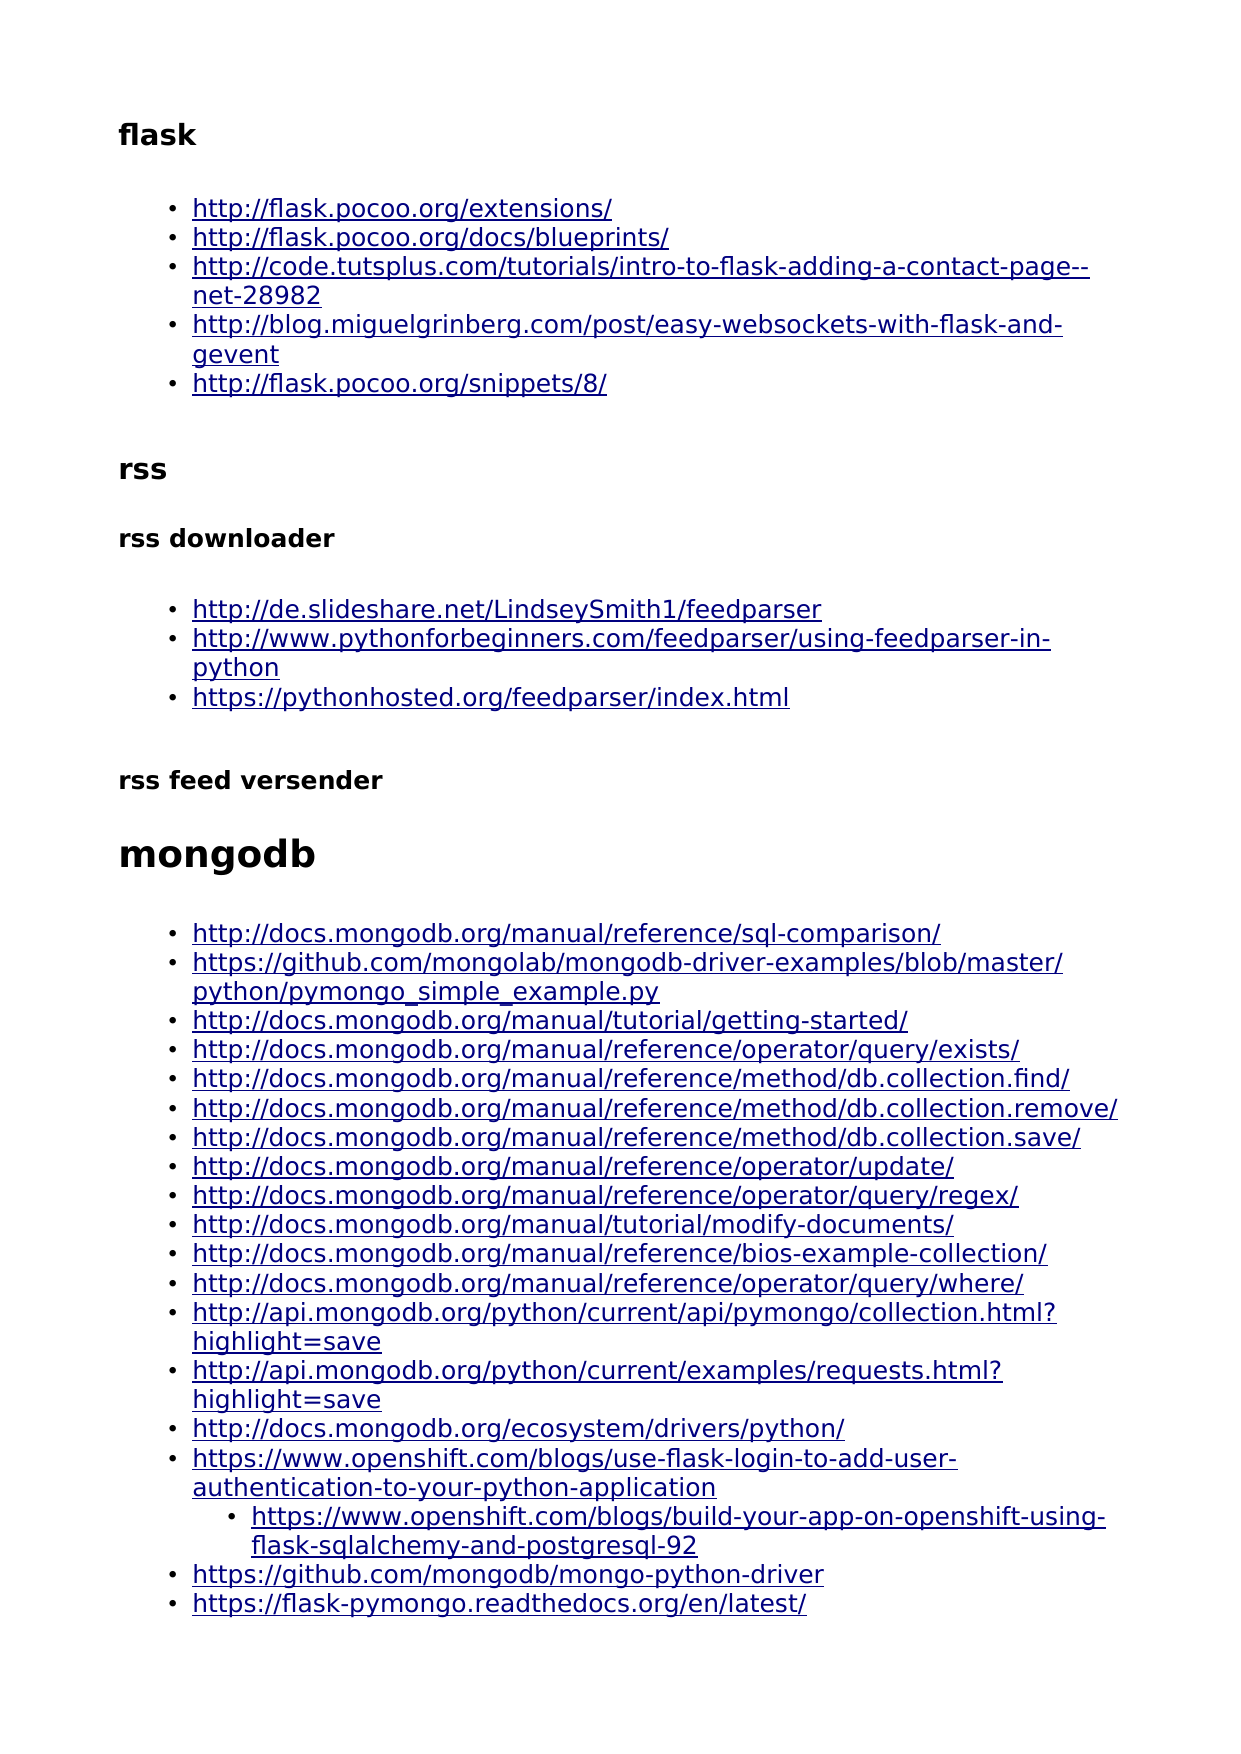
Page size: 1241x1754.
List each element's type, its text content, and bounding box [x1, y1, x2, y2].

list https://pythonhosted.org/feedparser/index.html [177, 683, 1122, 712]
list http://www.pythonforbeginners.com/feedparser/using-feedparser-in-python [177, 624, 1122, 683]
list http://docs.mongodb.org/ecosystem/drivers/python/ [177, 1414, 1122, 1444]
list http://blog.miguelgrinberg.com/post/easy-websockets-with-flask-and-gevent [177, 311, 1122, 369]
list https://www.openshift.com/blogs/build-your-app-on-openshift-using-flask-sqlalchemy-and-postgresql-92 [236, 1502, 1122, 1560]
subtitle rss [118, 453, 1122, 487]
list https://github.com/mongodb/mongo-python-driver [177, 1560, 1122, 1589]
list http://api.mongodb.org/python/current/examples/requests.html?highlight=save [177, 1356, 1122, 1414]
subtitle flask [118, 118, 1122, 152]
list http://docs.mongodb.org/manual/reference/method/db.collection.find/ [177, 1064, 1122, 1094]
list http://docs.mongodb.org/manual/tutorial/getting-started/ [177, 1006, 1122, 1035]
list http://docs.mongodb.org/manual/reference/bios-example-collection/ [177, 1239, 1122, 1269]
list http://docs.mongodb.org/manual/reference/method/db.collection.remove/ [177, 1094, 1122, 1123]
list http://docs.mongodb.org/manual/reference/method/db.collection.save/ [177, 1123, 1122, 1152]
list http://de.slideshare.net/LindseySmith1/feedparser [177, 595, 1122, 624]
list https://flask-pymongo.readthedocs.org/en/latest/ [177, 1589, 1122, 1619]
list http://docs.mongodb.org/manual/reference/operator/query/exists/ [177, 1035, 1122, 1064]
list http://docs.mongodb.org/manual/reference/sql-comparison/ [177, 919, 1122, 948]
subtitle rss feed versender [118, 766, 1122, 796]
list http://api.mongodb.org/python/current/api/pymongo/collection.html?highlight=save [177, 1298, 1122, 1356]
list http://docs.mongodb.org/manual/reference/operator/update/ [177, 1152, 1122, 1181]
list https://github.com/mongolab/mongodb-driver-examples/blob/master/python/pymongo_simple_example.py [177, 948, 1122, 1006]
list http://flask.pocoo.org/snippets/8/ [177, 369, 1122, 398]
subtitle mongodb [118, 833, 1122, 877]
list http://flask.pocoo.org/extensions/ [177, 194, 1122, 223]
subtitle rss downloader [118, 524, 1122, 553]
list http://docs.mongodb.org/manual/reference/operator/query/regex/ [177, 1181, 1122, 1210]
list http://flask.pocoo.org/docs/blueprints/ [177, 223, 1122, 252]
list http://docs.mongodb.org/manual/reference/operator/query/where/ [177, 1269, 1122, 1298]
list http://docs.mongodb.org/manual/tutorial/modify-documents/ [177, 1210, 1122, 1239]
list https://www.openshift.com/blogs/use-flask-login-to-add-user-authentication-to-your-python-application [177, 1444, 1122, 1502]
list http://code.tutsplus.com/tutorials/intro-to-flask-adding-a-contact-page--net-28982 [177, 252, 1122, 311]
